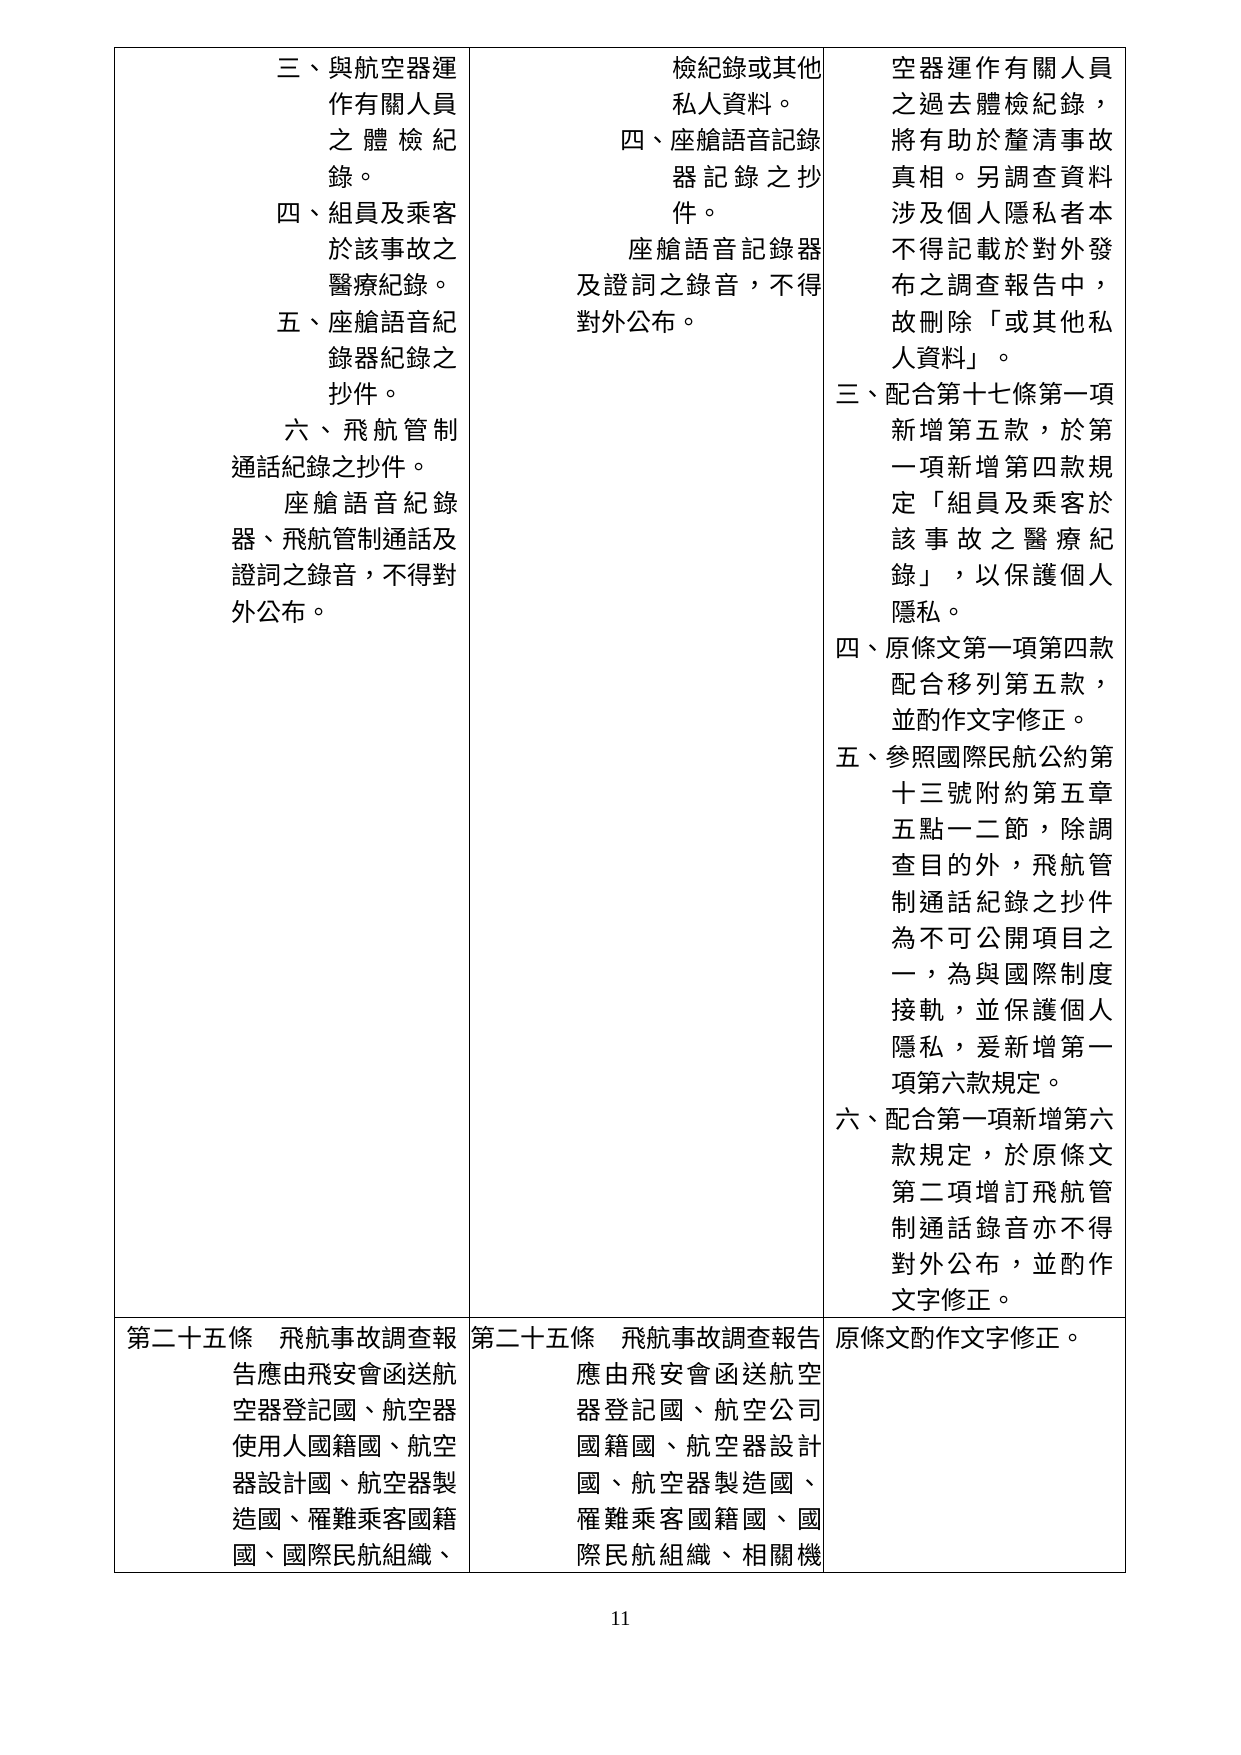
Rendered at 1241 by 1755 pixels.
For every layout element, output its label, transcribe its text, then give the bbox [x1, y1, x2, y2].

table_cell 空器運作有關人員之過去體檢紀錄，將有助於釐清事故真相。另調查資料涉及個人隱私者本不得記載於對外發布之調查報告中，故刪除「或其他私人資料」。 三、配合第十七條第一項新增第五款，於第一項新增第四款規定「組員及乘客於該事故之醫療紀錄」，以保護個人隱私。 四、原條文第一項第四款配合移列第五款，並酌作文字修正。 五、參照國際民航公約第十三號附約第五章五點一二節，除調查目的外，飛航管制通話紀錄之抄件為不可公開項目之一，為與國際制度接軌，並保護個人隱私，爰新增第一項第六款規定。 六、配合第一項新增第六款規定，於原條文第二項增訂飛航管制通話錄音亦不得對外公布，並酌作文字修正。 [824, 48, 1125, 1317]
table_cell 第二十五條 飛航事故調查報告應由飛安會函送航空器登記國、航空公司國籍國、航空器設計國、航空器製造國、罹難乘客國籍國、國際民航組織、相關機 [470, 1318, 823, 1572]
table_cell 檢紀錄或其他私人資料。 四、座艙語音記錄器記錄之抄件。 座艙語音記錄器及證詞之錄音，不得對外公布。 [470, 48, 823, 1317]
table_cell 原條文酌作文字修正。 [824, 1318, 1125, 1572]
table_cell 第二十五條 飛航事故調查報告應由飛安會函送航空器登記國、航空器使用人國籍國、航空器設計國、航空器製造國、罹難乘客國籍國、國際民航組織、 [115, 1318, 469, 1572]
table_cell 三、與航空器運作有關人員之體檢紀錄。 四、組員及乘客於該事故之醫療紀錄。 五、座艙語音紀錄器紀錄之抄件。 六、飛航管制通話紀錄之抄件。 座艙語音紀錄器、飛航管制通話及證詞之錄音，不得對外公布。 [115, 48, 469, 1317]
